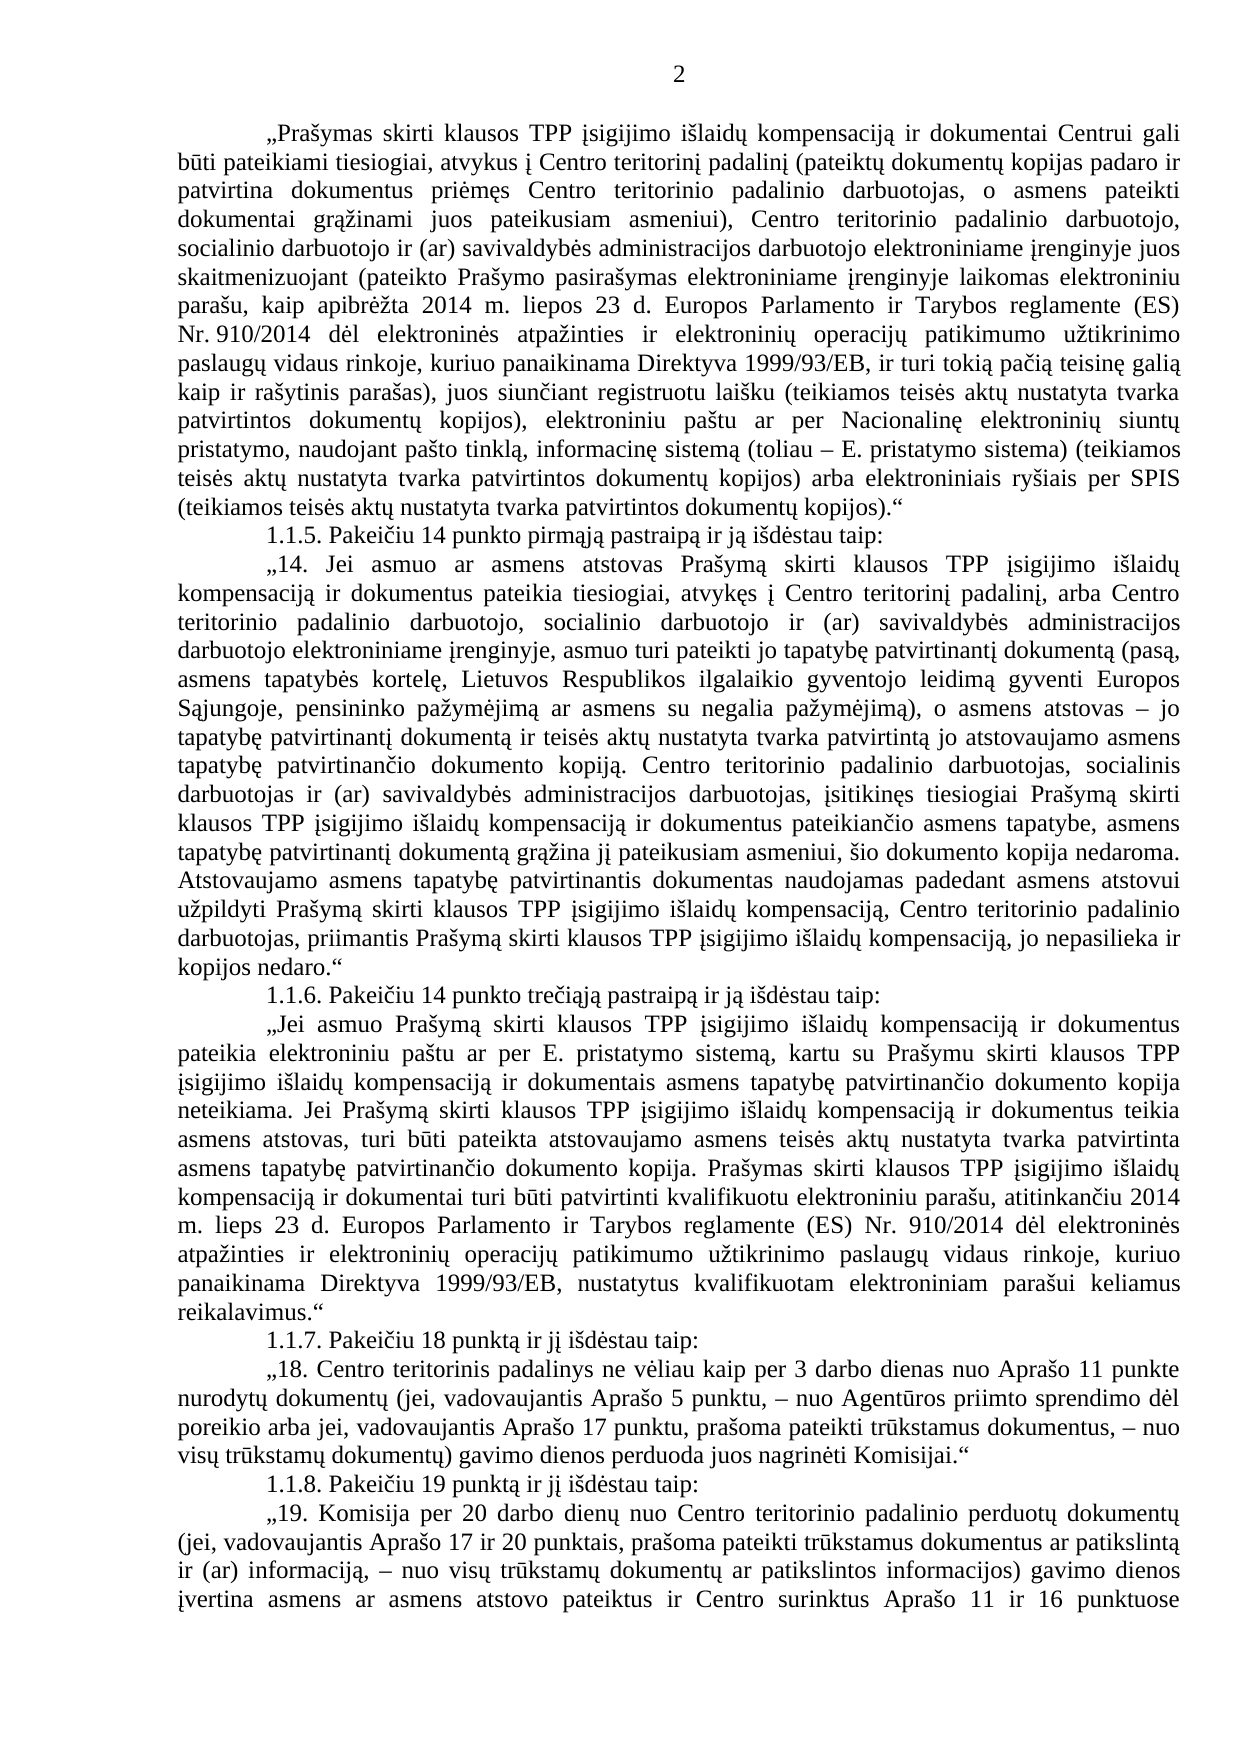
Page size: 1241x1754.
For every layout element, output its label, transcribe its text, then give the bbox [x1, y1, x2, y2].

text „Jei asmuo Prašymą skirti klausos TPP įsigijimo išlaidų kompensaciją ir dokumentus pateikia elektroniniu paštu ar per E. pristatymo sistemą, kartu su Prašymu skirti klausos TPP įsigijimo išlaidų kompensaciją ir dokumentais asmens tapatybę patvirtinančio dokumento kopija neteikiama. Jei Prašymą skirti klausos TPP įsigijimo išlaidų kompensaciją ir dokumentus teikia asmens atstovas, turi būti pateikta atstovaujamo asmens teisės aktų nustatyta tvarka patvirtinta asmens tapatybę patvirtinančio dokumento kopija. Prašymas skirti klausos TPP įsigijimo išlaidų kompensaciją ir dokumentai turi būti patvirtinti kvalifikuotu elektroniniu parašu, atitinkančiu 2014 m. lieps 23 d. Europos Parlamento ir Tarybos reglamente (ES) Nr. 910/2014 dėl elektroninės atpažinties ir elektroninių operacijų patikimumo užtikrinimo paslaugų vidaus rinkoje, kuriuo panaikinama Direktyva 1999/93/EB, nustatytus kvalifikuotam elektroniniam parašui keliamus reikalavimus.“ [177, 1009, 1181, 1326]
text 1.1.7. Pakeičiu 18 punktą ir jį išdėstau taip: [177, 1326, 1181, 1354]
text 1.1.5. Pakeičiu 14 punkto pirmąją pastraipą ir ją išdėstau taip: [177, 521, 1181, 549]
text „Prašymas skirti klausos TPP įsigijimo išlaidų kompensaciją ir dokumentai Centrui gali būti pateikiami tiesiogiai, atvykus į Centro teritorinį padalinį (pateiktų dokumentų kopijas padaro ir patvirtina dokumentus priėmęs Centro teritorinio padalinio darbuotojas, o asmens pateikti dokumentai grąžinami juos pateikusiam asmeniui), Centro teritorinio padalinio darbuotojo, socialinio darbuotojo ir (ar) savivaldybės administracijos darbuotojo elektroniniame įrenginyje juos skaitmenizuojant (pateikto Prašymo pasirašymas elektroniniame įrenginyje laikomas elektroniniu parašu, kaip apibrėžta 2014 m. liepos 23 d. Europos Parlamento ir Tarybos reglamente (ES) Nr. 910/2014 dėl elektroninės atpažinties ir elektroninių operacijų patikimumo užtikrinimo paslaugų vidaus rinkoje, kuriuo panaikinama Direktyva 1999/93/EB, ir turi tokią pačią teisinę galią kaip ir rašytinis parašas), juos siunčiant registruotu laišku (teikiamos teisės aktų nustatyta tvarka patvirtintos dokumentų kopijos), elektroniniu paštu ar per Nacionalinę elektroninių siuntų pristatymo, naudojant pašto tinklą, informacinę sistemą (toliau – E. pristatymo sistema) (teikiamos teisės aktų nustatyta tvarka patvirtintos dokumentų kopijos) arba elektroniniais ryšiais per SPIS (teikiamos teisės aktų nustatyta tvarka patvirtintos dokumentų kopijos).“ [177, 118, 1181, 521]
text „14. Jei asmuo ar asmens atstovas Prašymą skirti klausos TPP įsigijimo išlaidų kompensaciją ir dokumentus pateikia tiesiogiai, atvykęs į Centro teritorinį padalinį, arba Centro teritorinio padalinio darbuotojo, socialinio darbuotojo ir (ar) savivaldybės administracijos darbuotojo elektroniniame įrenginyje, asmuo turi pateikti jo tapatybę patvirtinantį dokumentą (pasą, asmens tapatybės kortelę, Lietuvos Respublikos ilgalaikio gyventojo leidimą gyventi Europos Sąjungoje, pensininko pažymėjimą ar asmens su negalia pažymėjimą), o asmens atstovas – jo tapatybę patvirtinantį dokumentą ir teisės aktų nustatyta tvarka patvirtintą jo atstovaujamo asmens tapatybę patvirtinančio dokumento kopiją. Centro teritorinio padalinio darbuotojas, socialinis darbuotojas ir (ar) savivaldybės administracijos darbuotojas, įsitikinęs tiesiogiai Prašymą skirti klausos TPP įsigijimo išlaidų kompensaciją ir dokumentus pateikiančio asmens tapatybe, asmens tapatybę patvirtinantį dokumentą grąžina jį pateikusiam asmeniui, šio dokumento kopija nedaroma. Atstovaujamo asmens tapatybę patvirtinantis dokumentas naudojamas padedant asmens atstovui užpildyti Prašymą skirti klausos TPP įsigijimo išlaidų kompensaciją, Centro teritorinio padalinio darbuotojas, priimantis Prašymą skirti klausos TPP įsigijimo išlaidų kompensaciją, jo nepasilieka ir kopijos nedaro.“ [177, 549, 1181, 981]
text „18. Centro teritorinis padalinys ne vėliau kaip per 3 darbo dienas nuo Aprašo 11 punkte nurodytų dokumentų (jei, vadovaujantis Aprašo 5 punktu, – nuo Agentūros priimto sprendimo dėl poreikio arba jei, vadovaujantis Aprašo 17 punktu, prašoma pateikti trūkstamus dokumentus, – nuo visų trūkstamų dokumentų) gavimo dienos perduoda juos nagrinėti Komisijai.“ [177, 1354, 1181, 1469]
text 1.1.8. Pakeičiu 19 punktą ir jį išdėstau taip: [177, 1469, 1181, 1498]
text „19. Komisija per 20 darbo dienų nuo Centro teritorinio padalinio perduotų dokumentų (jei, vadovaujantis Aprašo 17 ir 20 punktais, prašoma pateikti trūkstamus dokumentus ar patikslintą ir (ar) informaciją, – nuo visų trūkstamų dokumentų ar patikslintos informacijos) gavimo dienos įvertina asmens ar asmens atstovo pateiktus ir Centro surinktus Aprašo 11 ir 16 punktuose [177, 1498, 1181, 1613]
text 1.1.6. Pakeičiu 14 punkto trečiąją pastraipą ir ją išdėstau taip: [177, 981, 1181, 1009]
